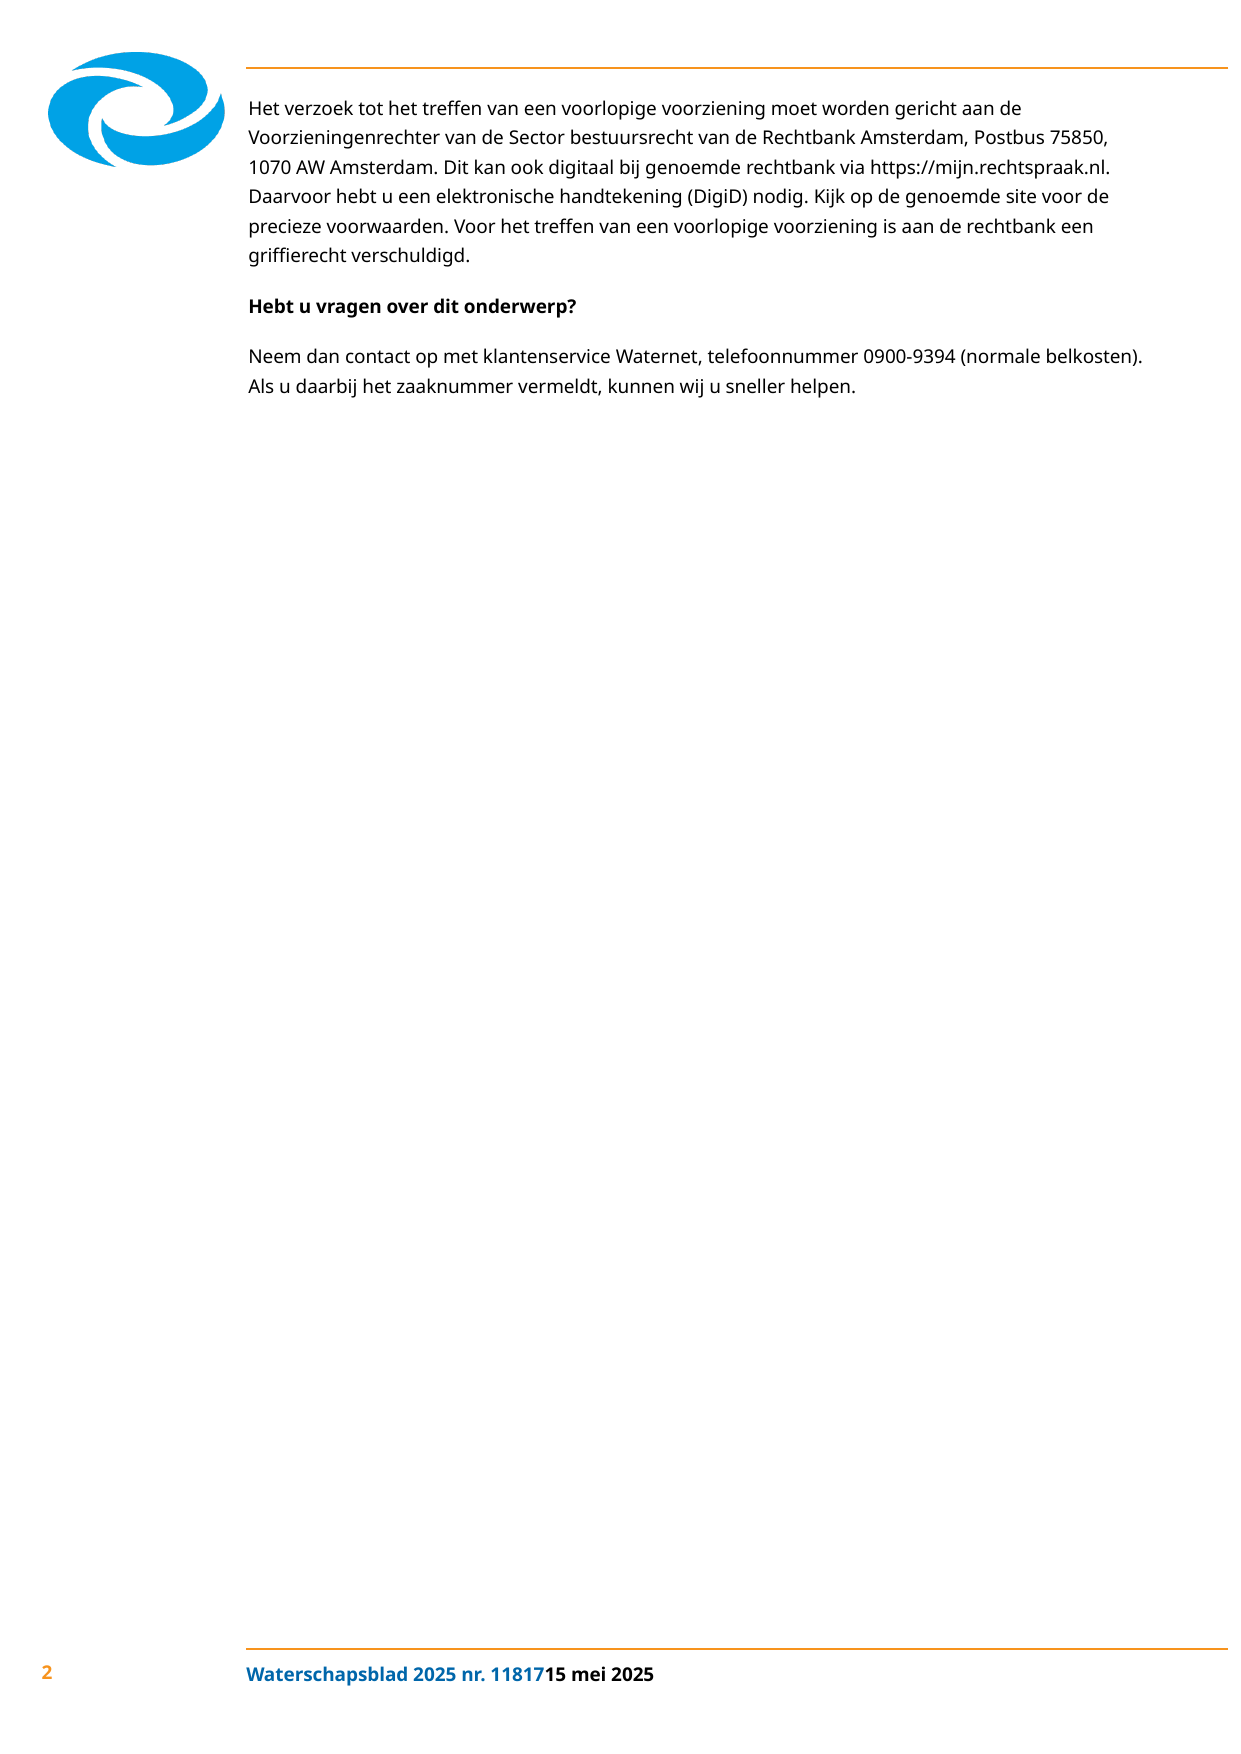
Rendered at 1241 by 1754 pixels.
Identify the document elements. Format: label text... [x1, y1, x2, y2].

text Het verzoek tot het treffen van een voorlopige voorziening moet worden gericht aan de Voorzieningenrechter van de Sector bestuursrecht van de Rechtbank Amsterdam, Postbus 75850, 1070 AW Amsterdam. Dit kan ook digitaal bij genoemde rechtbank via https://mijn.rechtspraak.nl. Daarvoor hebt u een elektronische handtekening (DigiD) nodig. Kijk op de genoemde site voor de precieze voorwaarden. Voor het treffen van een voorlopige voorziening is aan de rechtbank een griffierecht verschuldigd. [248, 95, 1152, 268]
text Neem dan contact op met klantenservice Waternet, telefoonnummer 0900-9394 (normale belkosten). Als u daarbij het zaaknummer vermeldt, kunnen wij u sneller helpen. [248, 343, 1152, 399]
picture [41, 47, 231, 172]
text Hebt u vragen over dit onderwerp? [248, 293, 1152, 319]
